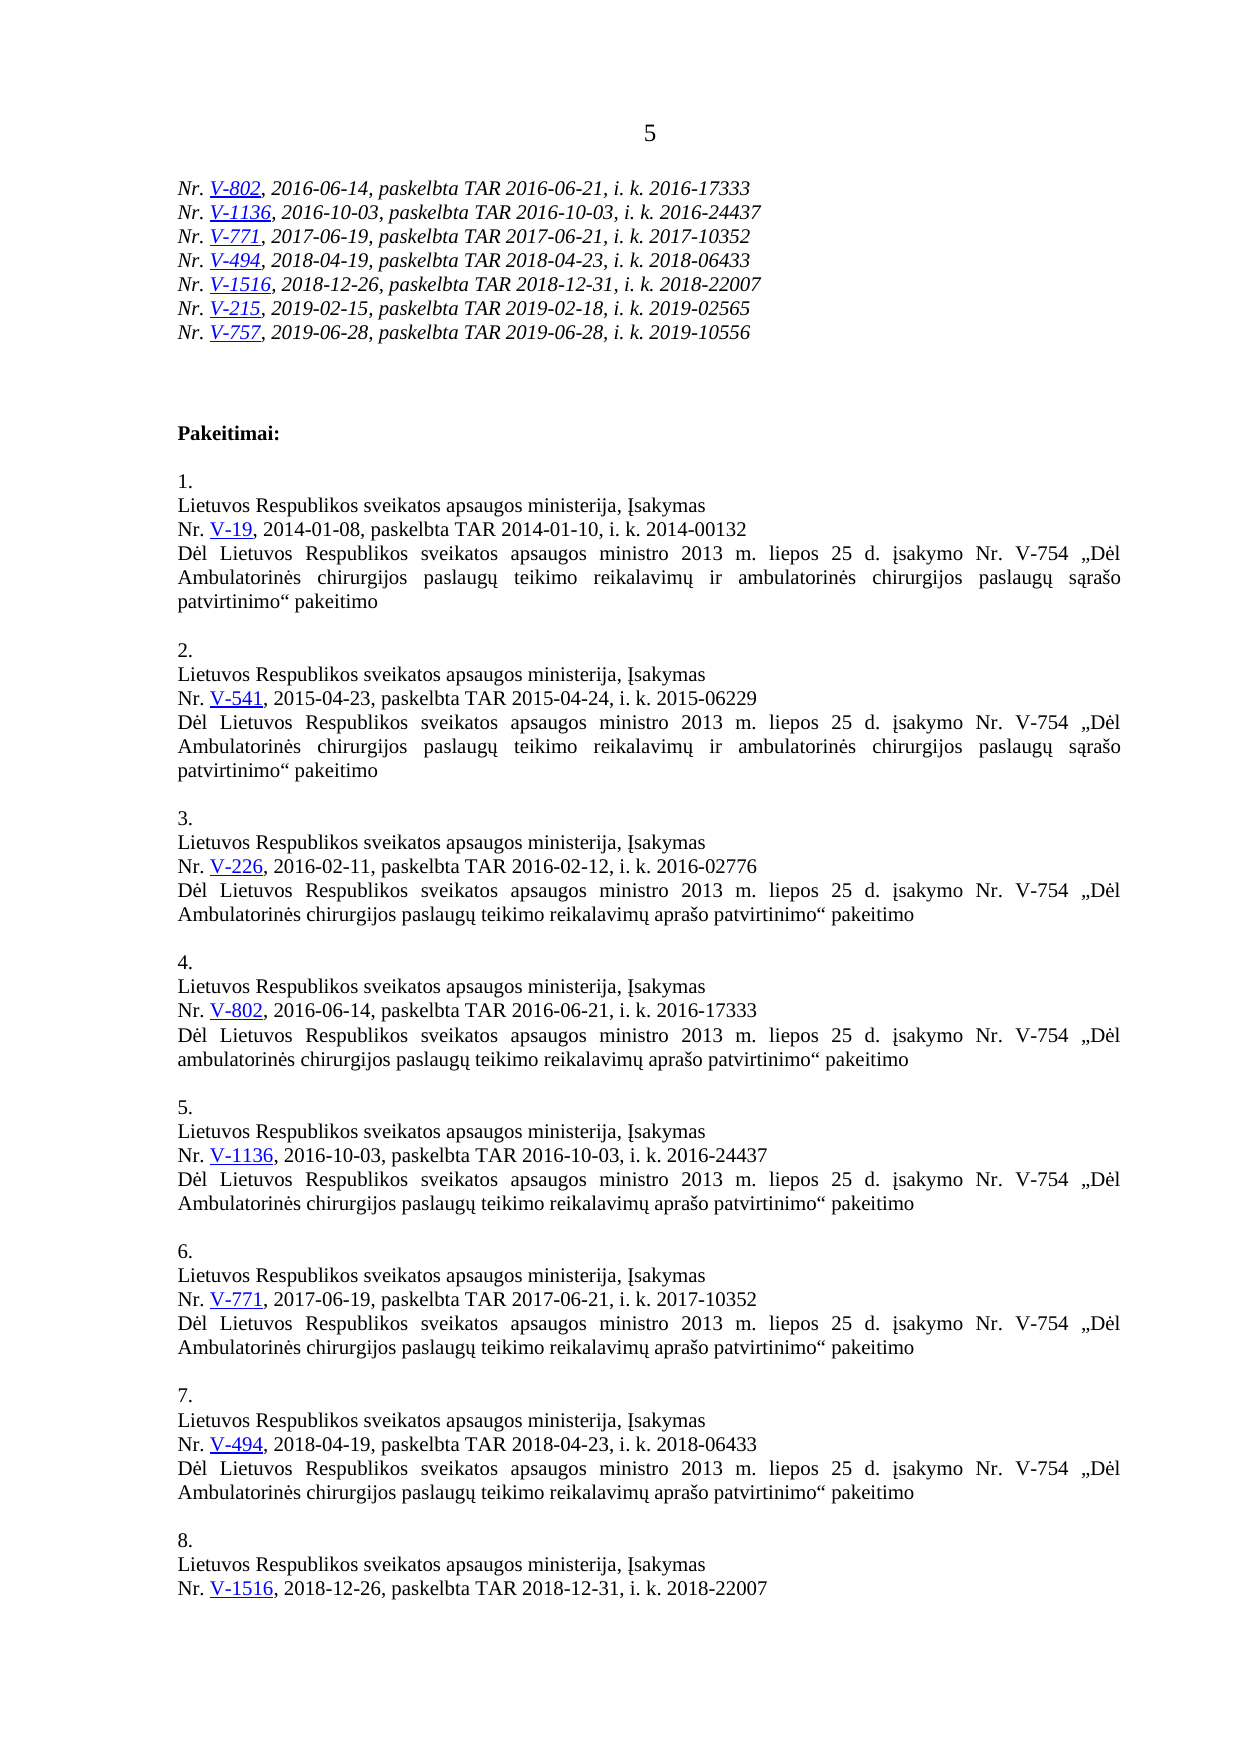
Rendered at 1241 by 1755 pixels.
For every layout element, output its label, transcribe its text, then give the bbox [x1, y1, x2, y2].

text Nr. V-757, 2019-06-28, paskelbta TAR 2019-06-28, i. k. 2019-10556 [177, 320, 1122, 344]
text Lietuvos Respublikos sveikatos apsaugos ministerija, Įsakymas [177, 830, 1122, 854]
text Dėl Lietuvos Respublikos sveikatos apsaugos ministro 2013 m. liepos 25 d. įsakymo Nr. V-754 „Dėl Ambulatorinės chirurgijos paslaugų teikimo reikalavimų ir ambulatorinės chirurgijos paslaugų sąrašo patvirtinimo“ pakeitimo [177, 710, 1122, 782]
text Nr. V-19, 2014-01-08, paskelbta TAR 2014-01-10, i. k. 2014-00132 [177, 517, 1122, 541]
text Lietuvos Respublikos sveikatos apsaugos ministerija, Įsakymas [177, 974, 1122, 998]
text Lietuvos Respublikos sveikatos apsaugos ministerija, Įsakymas [177, 493, 1122, 517]
text Dėl Lietuvos Respublikos sveikatos apsaugos ministro 2013 m. liepos 25 d. įsakymo Nr. V-754 „Dėl Ambulatorinės chirurgijos paslaugų teikimo reikalavimų aprašo patvirtinimo“ pakeitimo [177, 1167, 1122, 1215]
text Lietuvos Respublikos sveikatos apsaugos ministerija, Įsakymas [177, 1552, 1122, 1576]
text Dėl Lietuvos Respublikos sveikatos apsaugos ministro 2013 m. liepos 25 d. įsakymo Nr. V-754 „Dėl ambulatorinės chirurgijos paslaugų teikimo reikalavimų aprašo patvirtinimo“ pakeitimo [177, 1022, 1122, 1071]
text 7. [177, 1383, 1122, 1407]
text 1. [177, 469, 1122, 493]
text Nr. V-802, 2016-06-14, paskelbta TAR 2016-06-21, i. k. 2016-17333 [177, 176, 1122, 200]
text 5. [177, 1095, 1122, 1119]
text Pakeitimai: [177, 421, 1122, 445]
text Nr. V-215, 2019-02-15, paskelbta TAR 2019-02-18, i. k. 2019-02565 [177, 296, 1122, 320]
text Nr. V-541, 2015-04-23, paskelbta TAR 2015-04-24, i. k. 2015-06229 [177, 686, 1122, 710]
text Lietuvos Respublikos sveikatos apsaugos ministerija, Įsakymas [177, 1119, 1122, 1143]
text Lietuvos Respublikos sveikatos apsaugos ministerija, Įsakymas [177, 662, 1122, 686]
text Nr. V-494, 2018-04-19, paskelbta TAR 2018-04-23, i. k. 2018-06433 [177, 1432, 1122, 1456]
text Dėl Lietuvos Respublikos sveikatos apsaugos ministro 2013 m. liepos 25 d. įsakymo Nr. V-754 „Dėl Ambulatorinės chirurgijos paslaugų teikimo reikalavimų aprašo patvirtinimo“ pakeitimo [177, 878, 1122, 926]
text Nr. V-771, 2017-06-19, paskelbta TAR 2017-06-21, i. k. 2017-10352 [177, 224, 1122, 248]
text 4. [177, 950, 1122, 974]
text 2. [177, 637, 1122, 662]
text 6. [177, 1239, 1122, 1263]
text Dėl Lietuvos Respublikos sveikatos apsaugos ministro 2013 m. liepos 25 d. įsakymo Nr. V-754 „Dėl Ambulatorinės chirurgijos paslaugų teikimo reikalavimų ir ambulatorinės chirurgijos paslaugų sąrašo patvirtinimo“ pakeitimo [177, 541, 1122, 613]
text Nr. V-494, 2018-04-19, paskelbta TAR 2018-04-23, i. k. 2018-06433 [177, 248, 1122, 272]
text Nr. V-1516, 2018-12-26, paskelbta TAR 2018-12-31, i. k. 2018-22007 [177, 272, 1122, 296]
text Lietuvos Respublikos sveikatos apsaugos ministerija, Įsakymas [177, 1407, 1122, 1432]
text Nr. V-771, 2017-06-19, paskelbta TAR 2017-06-21, i. k. 2017-10352 [177, 1287, 1122, 1311]
text Dėl Lietuvos Respublikos sveikatos apsaugos ministro 2013 m. liepos 25 d. įsakymo Nr. V-754 „Dėl Ambulatorinės chirurgijos paslaugų teikimo reikalavimų aprašo patvirtinimo“ pakeitimo [177, 1456, 1122, 1504]
text 8. [177, 1528, 1122, 1552]
text 3. [177, 806, 1122, 830]
text Dėl Lietuvos Respublikos sveikatos apsaugos ministro 2013 m. liepos 25 d. įsakymo Nr. V-754 „Dėl Ambulatorinės chirurgijos paslaugų teikimo reikalavimų aprašo patvirtinimo“ pakeitimo [177, 1311, 1122, 1359]
text Nr. V-802, 2016-06-14, paskelbta TAR 2016-06-21, i. k. 2016-17333 [177, 998, 1122, 1022]
text Nr. V-1136, 2016-10-03, paskelbta TAR 2016-10-03, i. k. 2016-24437 [177, 1143, 1122, 1167]
text Lietuvos Respublikos sveikatos apsaugos ministerija, Įsakymas [177, 1263, 1122, 1287]
text Nr. V-1136, 2016-10-03, paskelbta TAR 2016-10-03, i. k. 2016-24437 [177, 200, 1122, 224]
text Nr. V-1516, 2018-12-26, paskelbta TAR 2018-12-31, i. k. 2018-22007 [177, 1576, 1122, 1600]
text Nr. V-226, 2016-02-11, paskelbta TAR 2016-02-12, i. k. 2016-02776 [177, 854, 1122, 878]
